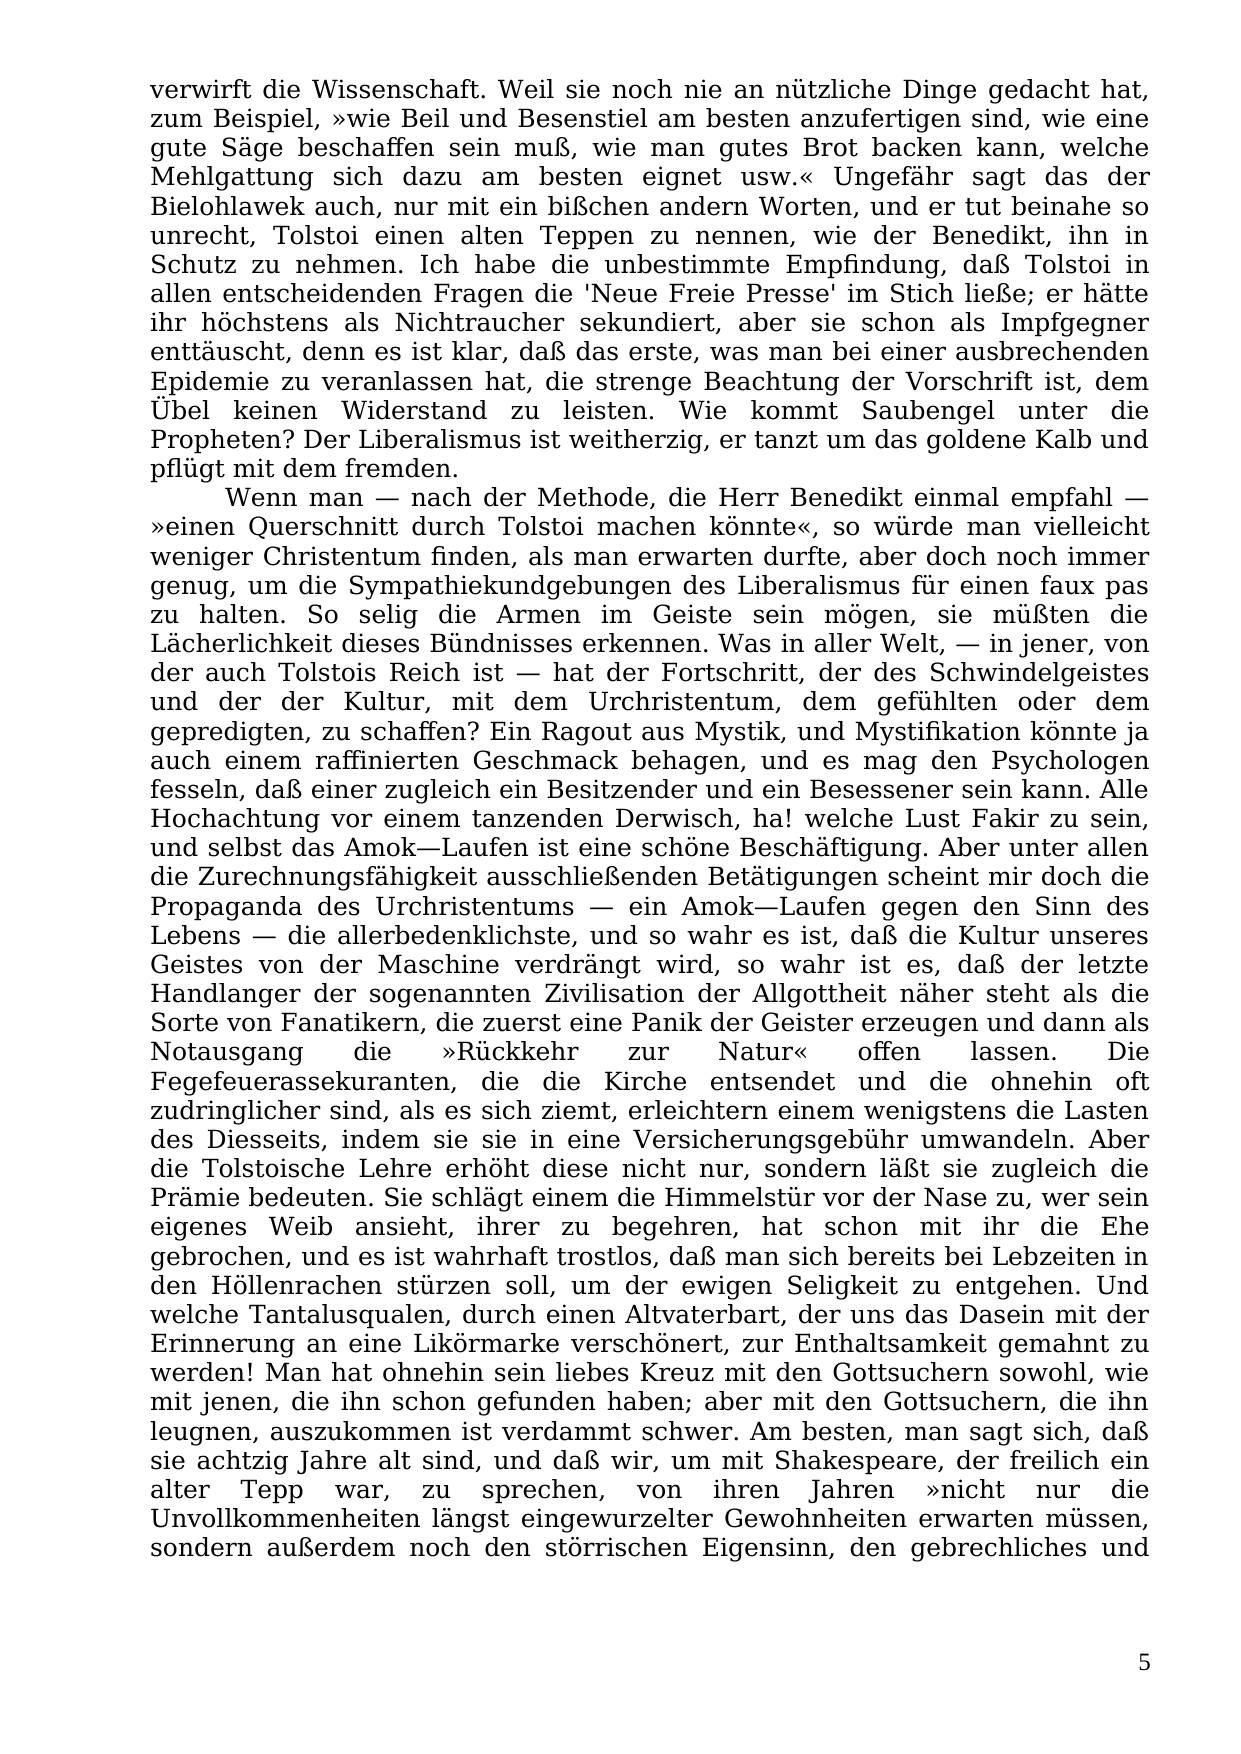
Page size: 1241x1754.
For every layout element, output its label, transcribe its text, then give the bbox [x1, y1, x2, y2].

text Wenn man — nach der Methode, die Herr Benedikt einmal empfahl — »einen Querschnitt durch Tolstoi machen könnte«, so würde man vielleicht weniger Christentum finden, als man erwarten durfte, aber doch noch immer genug, um die Sympathiekundgebungen des Liberalismus für einen faux pas zu halten. So selig die Armen im Geiste sein mögen, sie müßten die Lächerlichkeit dieses Bündnisses erkennen. Was in aller Welt, — in jener, von der auch Tolstois Reich ist — hat der Fortschritt, der des Schwindelgeistes und der der Kultur, mit dem Urchristentum, dem gefühlten oder dem gepredigten, zu schaffen? Ein Ragout aus Mystik, und Mystifikation könnte ja auch einem raffinierten Geschmack behagen, und es mag den Psychologen fesseln, daß einer zugleich ein Besitzender und ein Besessener sein kann. Alle Hochachtung vor einem tanzenden Derwisch, ha! welche Lust Fakir zu sein, und selbst das Amok—Laufen ist eine schöne Beschäftigung. Aber unter allen die Zurechnungsfähigkeit ausschließenden Betätigungen scheint mir doch die Propaganda des Urchristentums — ein Amok—Laufen gegen den Sinn des Lebens — die allerbedenklichste, und so wahr es ist, daß die Kultur unseres Geistes von der Maschine verdrängt wird, so wahr ist es, daß der letzte Handlanger der sogenannten Zivilisation der Allgottheit näher steht als die Sorte von Fanatikern, die zuerst eine Panik der Geister erzeugen und dann als Notausgang die »Rückkehr zur Natur« offen lassen. Die Fegefeuerassekuranten, die die Kirche entsendet und die ohnehin oft zudringlicher sind, als es sich ziemt, erleichtern einem wenigstens die Lasten des Diesseits, indem sie sie in eine Versicherungsgebühr umwandeln. Aber die Tolstoische Lehre erhöht diese nicht nur, sondern läßt sie zugleich die Prämie bedeuten. Sie schlägt einem die Himmelstür vor der Nase zu, wer sein eigenes Weib ansieht, ihrer zu begehren, hat schon mit ihr die Ehe gebrochen, und es ist wahrhaft trostlos, daß man sich bereits bei Lebzeiten in den Höllenrachen stürzen soll, um der ewigen Seligkeit zu entgehen. Und welche Tantalusqualen, durch einen Altvaterbart, der uns das Dasein mit der Erinnerung an eine Likörmarke verschönert, zur Enthaltsamkeit gemahnt zu werden! Man hat ohnehin sein liebes Kreuz mit den Gottsuchern sowohl, wie mit jenen, die ihn schon gefunden haben; aber mit den Gottsuchern, die ihn leugnen, auszukommen ist verdammt schwer. Am besten, man sagt sich, daß sie achtzig Jahre alt sind, und daß wir, um mit Shakespeare, der freilich ein alter Tepp war, zu sprechen, von ihren Jahren »nicht nur die Unvollkommenheiten längst eingewurzelter Gewohnheiten erwarten müssen, sondern außerdem noch den störrischen Eigensinn, den gebrechliches und [150, 483, 1151, 1562]
text verwirft die Wissenschaft. Weil sie noch nie an nützliche Dinge gedacht hat, zum Beispiel, »wie Beil und Besenstiel am besten anzufertigen sind, wie eine gute Säge beschaffen sein muß, wie man gutes Brot backen kann, welche Mehlgattung sich dazu am besten eignet usw.« Ungefähr sagt das der Bielohlawek auch, nur mit ein bißchen andern Worten, und er tut beinahe so unrecht, Tolstoi einen alten Teppen zu nennen, wie der Benedikt, ihn in Schutz zu nehmen. Ich habe die unbestimmte Empfindung, daß Tolstoi in allen entscheidenden Fragen die 'Neue Freie Presse' im Stich ließe; er hätte ihr höchstens als Nichtraucher sekundiert, aber sie schon als Impfgegner enttäuscht, denn es ist klar, daß das erste, was man bei einer ausbrechenden Epidemie zu veranlassen hat, die strenge Beachtung der Vorschrift ist, dem Übel keinen Widerstand zu leisten. Wie kommt Saubengel unter die Propheten? Der Liberalismus ist weitherzig, er tanzt um das goldene Kalb und pflügt mit dem fremden. [150, 75, 1151, 483]
